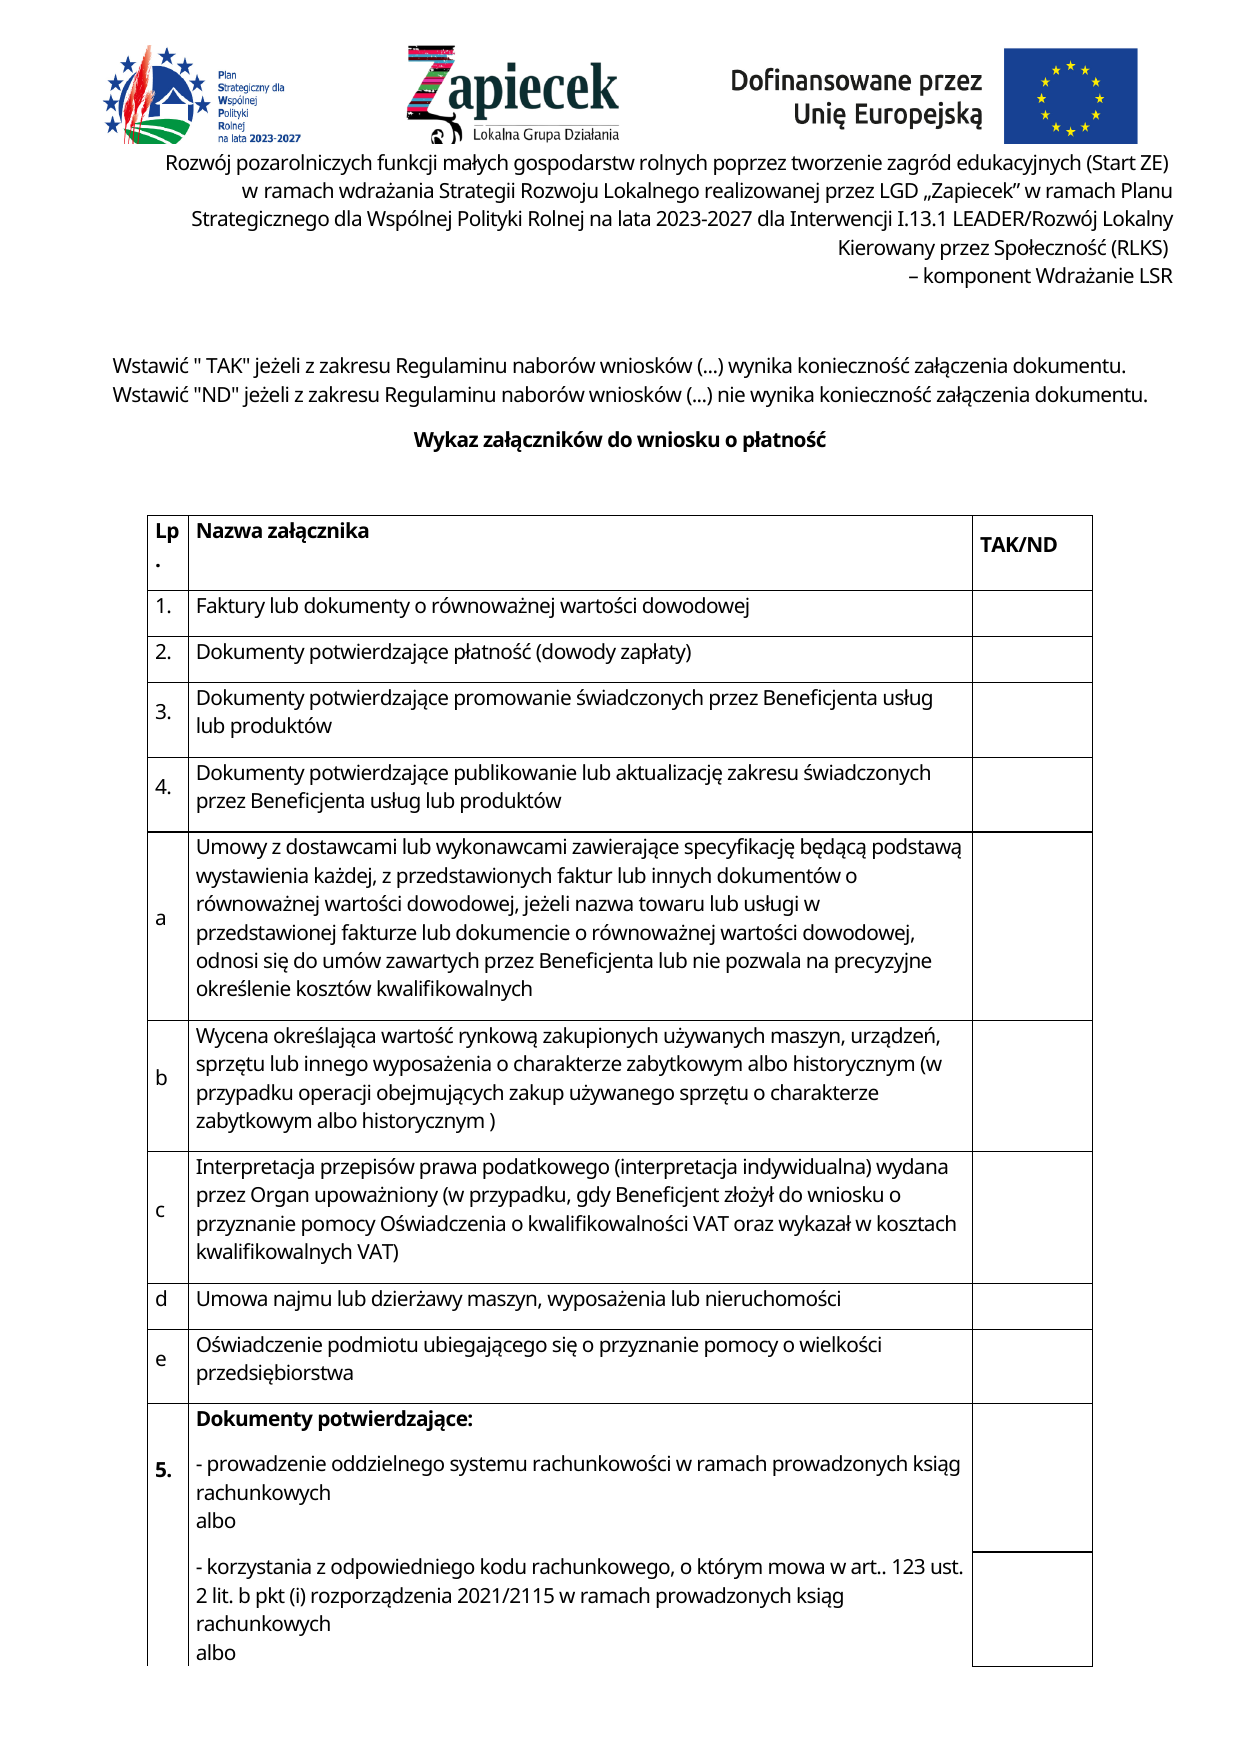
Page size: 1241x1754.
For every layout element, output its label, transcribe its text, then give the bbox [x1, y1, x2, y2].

table_cell [973, 637, 1092, 682]
table_cell 2. [148, 637, 188, 682]
table_header Nazwa załącznika [189, 516, 972, 590]
table_cell [973, 758, 1092, 831]
table_cell [148, 1551, 188, 1666]
table_cell [973, 683, 1092, 757]
table_header Lp. [148, 516, 188, 590]
table_cell 5. [148, 1404, 188, 1551]
table_cell a [148, 833, 188, 1020]
table_cell Wycena określająca wartość rynkową zakupionych używanych maszyn, urządzeń, sprzętu lub innego wyposażenia o charakterze zabytkowym albo historycznym (w przypadku operacji obejmujących zakup używanego sprzętu o charakterze zabytkowym albo historycznym ) [189, 1021, 972, 1151]
table_cell 1. [148, 591, 188, 636]
table_cell [973, 1404, 1092, 1551]
table_cell [973, 591, 1092, 636]
table_cell 3. [148, 683, 188, 757]
table_header [89, 148, 105, 425]
table_cell Dokumenty potwierdzające: - prowadzenie oddzielnego systemu rachunkowości w ramach prowadzonych ksiąg rachunkowych albo [189, 1404, 972, 1551]
table_cell 4. [148, 758, 188, 831]
table_cell [973, 1152, 1092, 1283]
table_cell Umowy z dostawcami lub wykonawcami zawierające specyfikację będącą podstawą wystawienia każdej, z przedstawionych faktur lub innych dokumentów o równoważnej wartości dowodowej, jeżeli nazwa towaru lub usługi w przedstawionej fakturze lub dokumencie o równoważnej wartości dowodowej, odnosi się do umów zawartych przez Beneficjenta lub nie pozwala na precyzyjne określenie kosztów kwalifikowalnych [189, 833, 972, 1020]
table_cell Umowa najmu lub dzierżawy maszyn, wyposażenia lub nieruchomości [189, 1284, 972, 1329]
table_cell Interpretacja przepisów prawa podatkowego (interpretacja indywidualna) wydana przez Organ upoważniony (w przypadku, gdy Beneficjent złożył do wniosku o przyznanie pomocy Oświadczenia o kwalifikowalności VAT oraz wykazał w kosztach kwalifikowalnych VAT) [189, 1152, 972, 1283]
table_cell b [148, 1021, 188, 1151]
table_cell e [148, 1330, 188, 1403]
table_cell Faktury lub dokumenty o równoważnej wartości dowodowej [189, 591, 972, 636]
table_header Rozwój pozarolniczych funkcji małych gospodarstw rolnych poprzez tworzenie zagród edukacyjnych (Start ZE) w ramach wdrażania Strategii Rozwoju Lokalnego realizowanej przez LGD „Zapiecek” w ramach Planu Strategicznego dla Wspólnej Polityki Rolnej na lata 2023-2027 dla Interwencji I.13.1 LEADER/Rozwój Lokalny Kierowany przez Społeczność (RLKS) – komponent Wdrażanie LSR Wstawić " TAK" jeżeli z zakresu Regulaminu naborów wniosków (...) wynika konieczność załączenia dokumentu. Wstawić "ND" jeżeli z zakresu Regulaminu naborów wniosków (...) nie wynika konieczność załączenia dokumentu. [105, 148, 1180, 425]
table_cell d [148, 1284, 188, 1329]
table_cell Dokumenty potwierdzające publikowanie lub aktualizację zakresu świadczonych przez Beneficjenta usług lub produktów [189, 758, 972, 831]
table_header TAK/ND [973, 516, 1092, 590]
table_cell [973, 1021, 1092, 1151]
table_cell [973, 1284, 1092, 1329]
table_cell Dokumenty potwierdzające promowanie świadczonych przez Beneficjenta usług lub produktów [189, 683, 972, 757]
text Wykaz załączników do wniosku o płatność [148, 425, 1093, 453]
table_cell [973, 1330, 1092, 1403]
table_cell c [148, 1152, 188, 1283]
table_cell [973, 1553, 1092, 1666]
table_cell Dokumenty potwierdzające płatność (dowody zapłaty) [189, 637, 972, 682]
table_cell [973, 833, 1092, 1020]
table_cell - korzystania z odpowiedniego kodu rachunkowego, o którym mowa w art.. 123 ust. 2 lit. b pkt (i) rozporządzenia 2021/2115 w ramach prowadzonych ksiąg rachunkowych albo [189, 1551, 972, 1666]
table_cell Oświadczenie podmiotu ubiegającego się o przyznanie pomocy o wielkości przedsiębiorstwa [189, 1330, 972, 1403]
